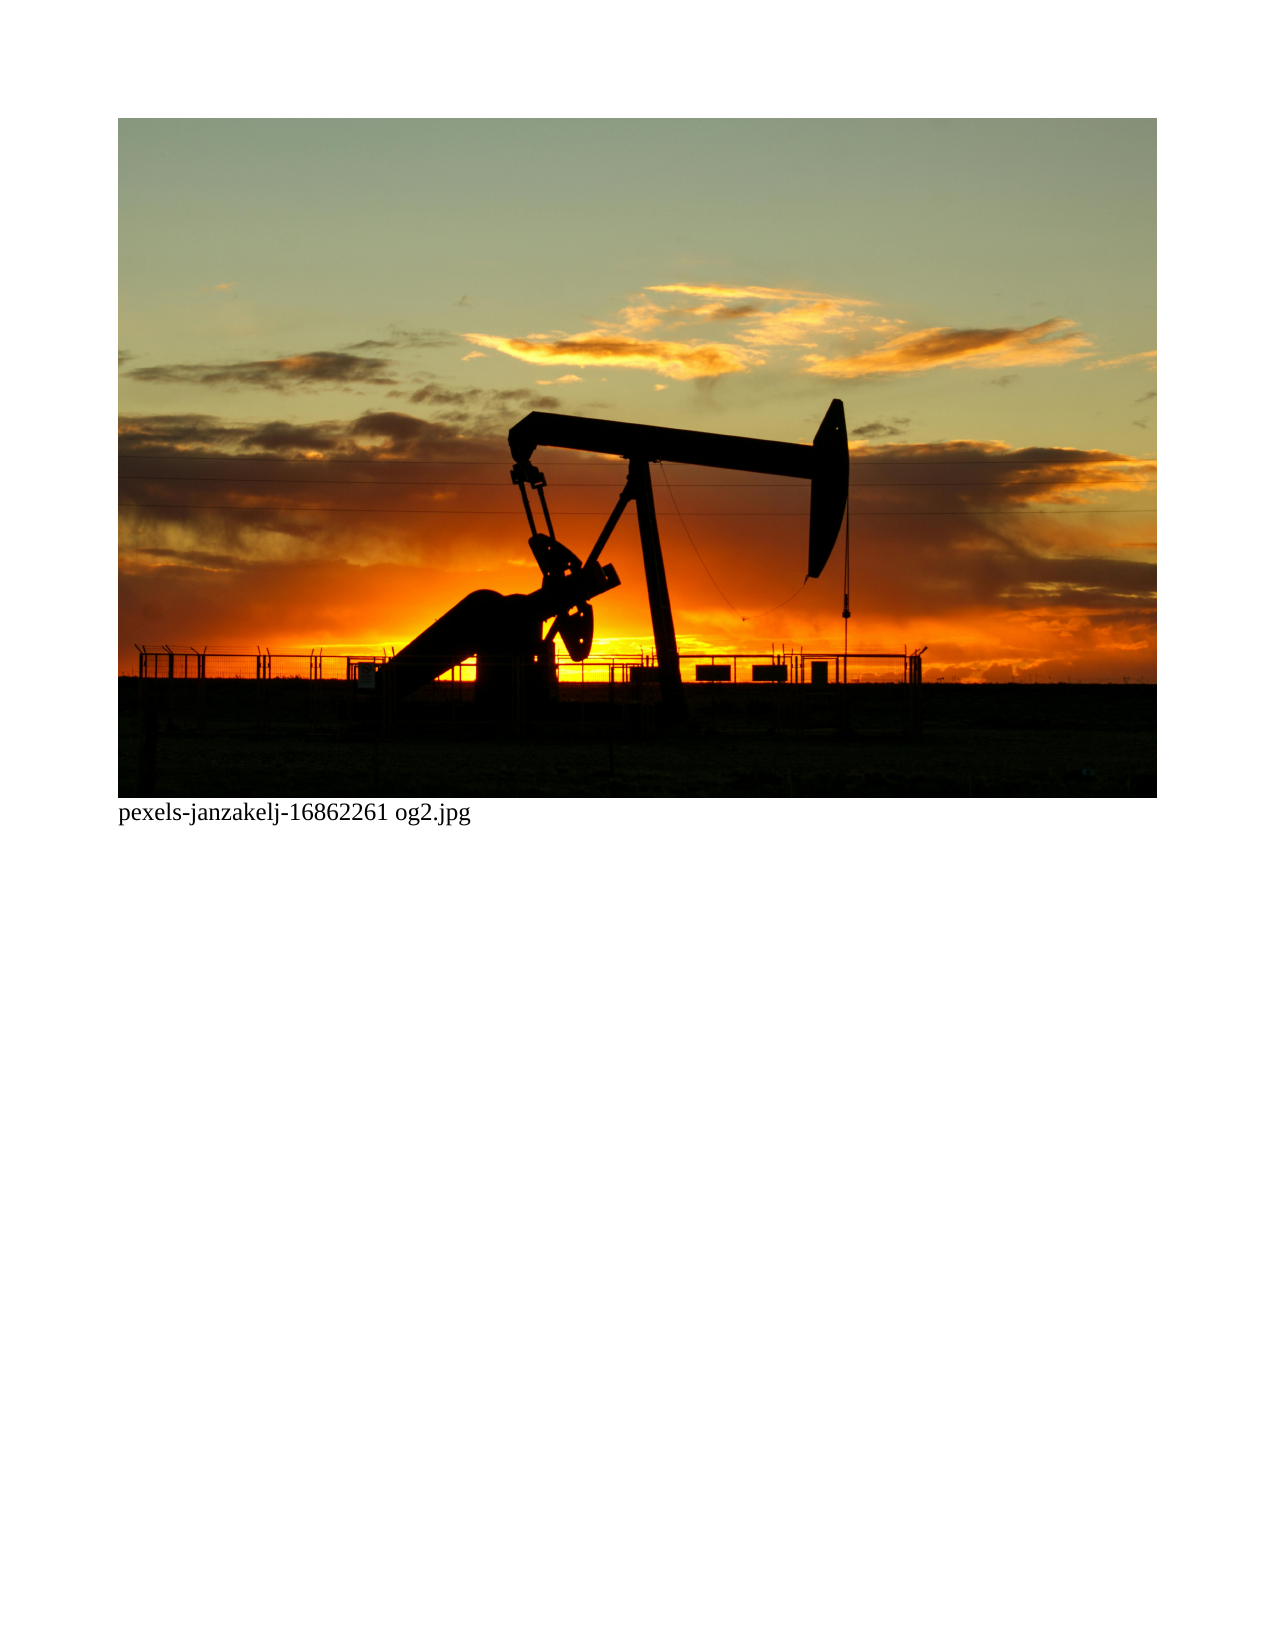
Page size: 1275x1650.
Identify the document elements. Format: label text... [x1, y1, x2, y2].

picture [118, 118, 1157, 798]
text pexels-janzakelj-16862261 og2.jpg [118, 798, 1157, 826]
